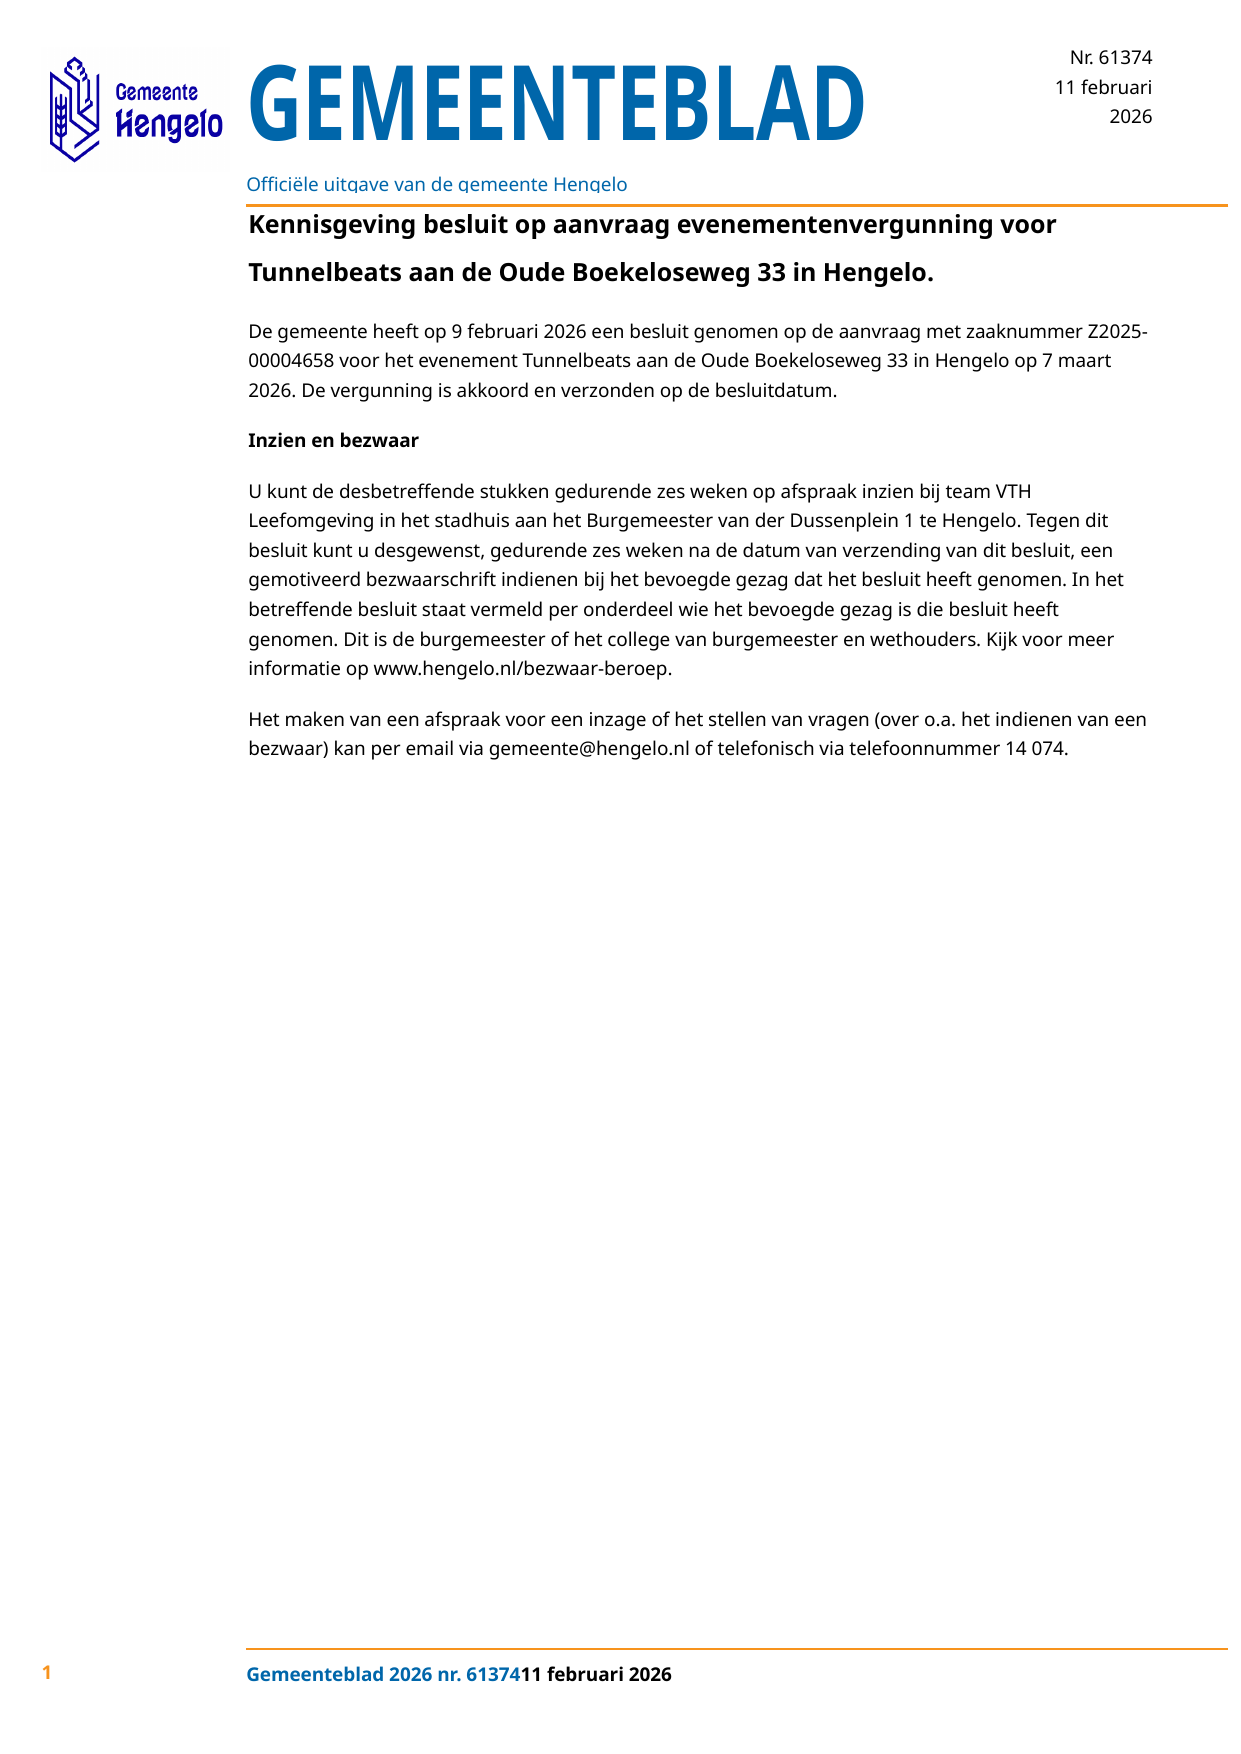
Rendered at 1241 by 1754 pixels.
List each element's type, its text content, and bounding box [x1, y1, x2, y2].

text Inzien en bezwaar [248, 427, 1152, 453]
picture [41, 47, 231, 172]
text Kennisgeving besluit op aanvraag evenementenvergunning voor Tunnelbeats aan de Oude Boekeloseweg 33 in Hengelo. [248, 207, 1152, 288]
text Het maken van een afspraak voor een inzage of het stellen van vragen (over o.a. het indienen van een bezwaar) kan per email via gemeente@hengelo.nl of telefonisch via telefoonnummer 14 074. [248, 706, 1152, 761]
text U kunt de desbetreffende stukken gedurende zes weken op afspraak inzien bij team VTH Leefomgeving in het stadhuis aan het Burgemeester van der Dussenplein 1 te Hengelo. Tegen dit besluit kunt u desgewenst, gedurende zes weken na de datum van verzending van dit besluit, een gemotiveerd bezwaarschrift indienen bij het bevoegde gezag dat het besluit heeft genomen. In het betreffende besluit staat vermeld per onderdeel wie het bevoegde gezag is die besluit heeft genomen. Dit is de burgemeester of het college van burgemeester en wethouders. Kijk voor meer informatie op www.hengelo.nl/bezwaar-beroep. [248, 478, 1152, 681]
text De gemeente heeft op 9 februari 2026 een besluit genomen op de aanvraag met zaaknummer Z2025-00004658 voor het evenement Tunnelbeats aan de Oude Boekeloseweg 33 in Hengelo op 7 maart 2026. De vergunning is akkoord en verzonden op de besluitdatum. [248, 318, 1152, 403]
